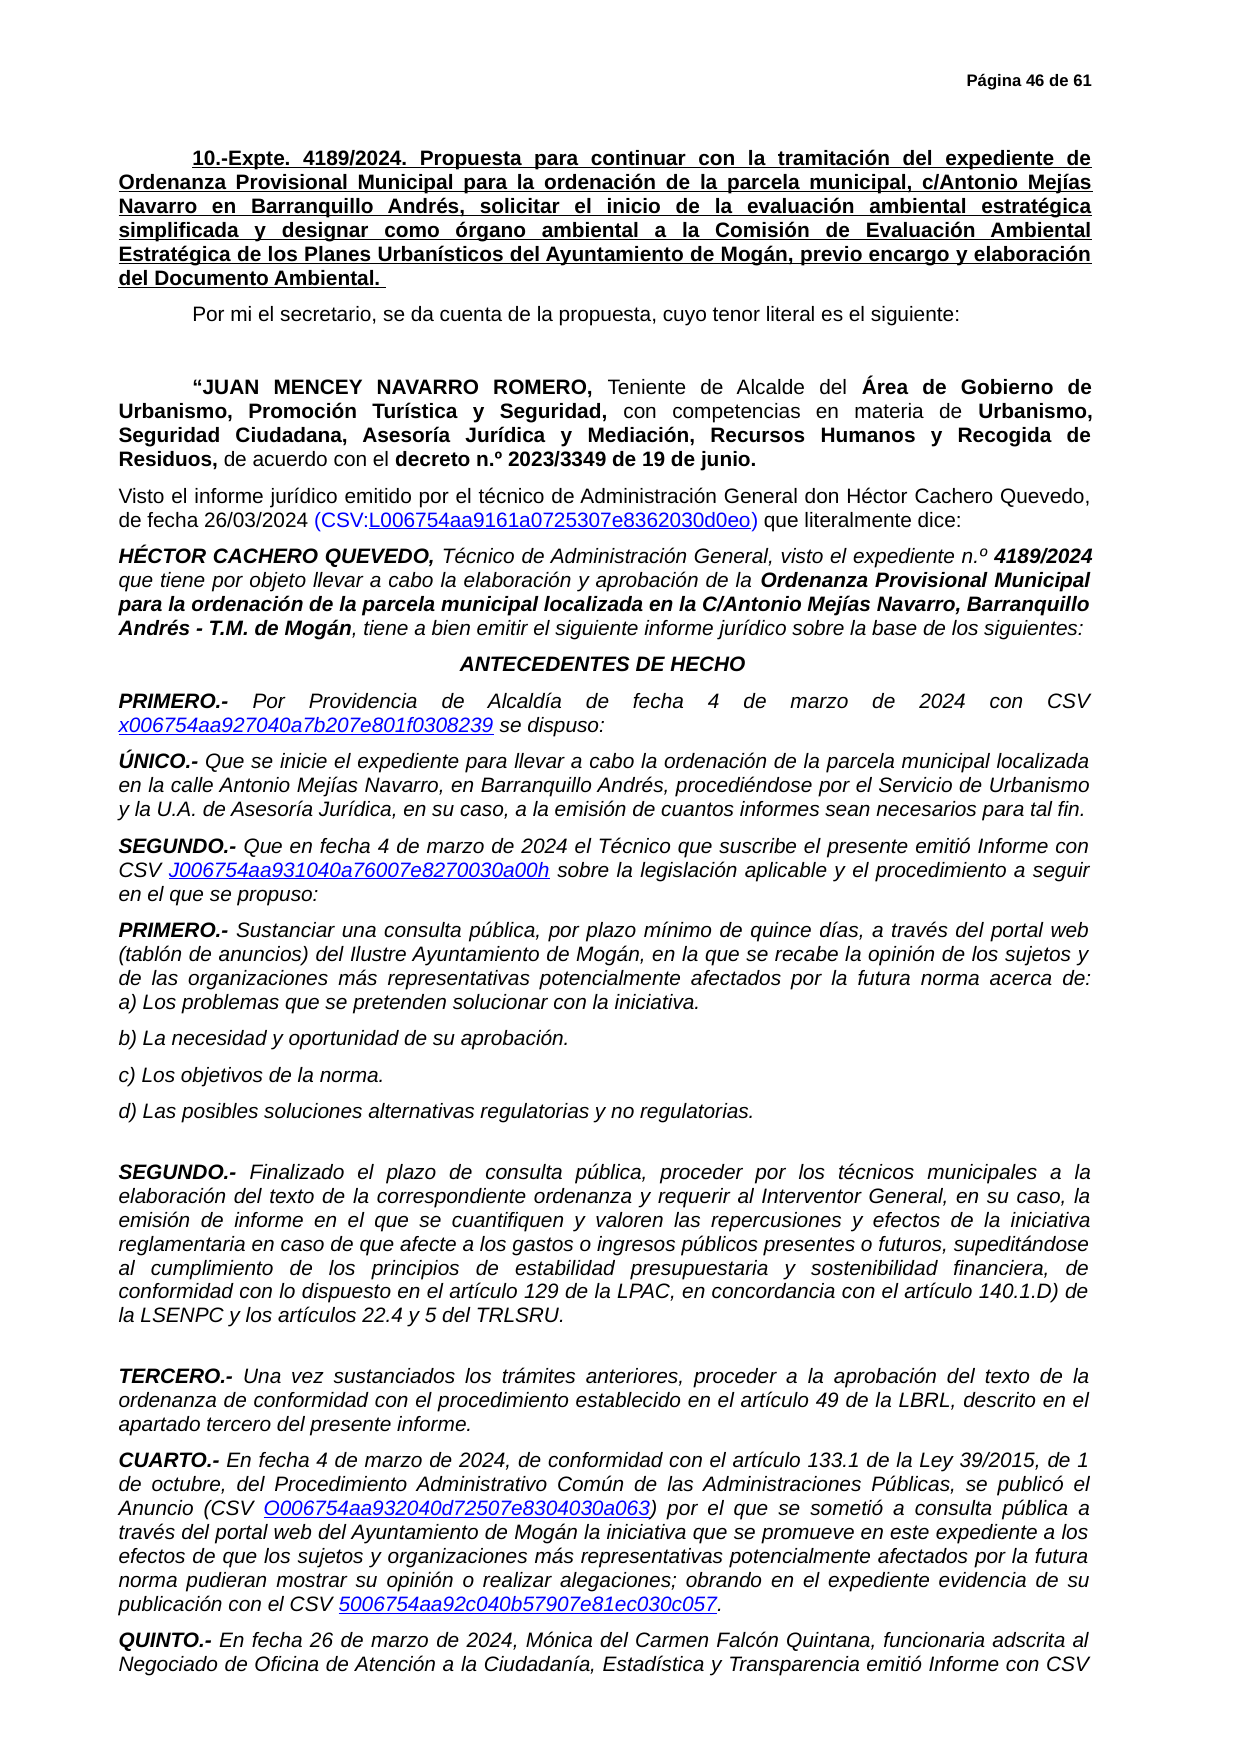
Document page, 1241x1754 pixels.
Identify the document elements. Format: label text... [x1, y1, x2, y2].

text QUINTO.- En fecha 26 de marzo de 2024, Mónica del Carmen Falcón Quintana, funcionaria adscrita al Negociado de Oficina de Atención a la Ciudadanía, Estadística y Transparencia emitió Informe con CSV [118, 1628, 1092, 1676]
text Visto el informe jurídico emitido por el técnico de Administración General don Héctor Cachero Quevedo, de fecha 26/03/2024 (CSV:L006754aa9161a0725307e8362030d0eo) que literalmente dice: [118, 483, 1092, 531]
text ÚNICO.- Que se inicie el expediente para llevar a cabo la ordenación de la parcela municipal localizada en la calle Antonio Mejías Navarro, en Barranquillo Andrés, procediéndose por el Servicio de Urbanismo y la U.A. de Asesoría Jurídica, en su caso, a la emisión de cuantos informes sean necesarios para tal fin. [118, 749, 1092, 821]
text “JUAN MENCEY NAVARRO ROMERO, Teniente de Alcalde del Área de Gobierno de Urbanismo, Promoción Turística y Seguridad, con competencias en materia de Urbanismo, Seguridad Ciudadana, Asesoría Jurídica y Mediación, Recursos Humanos y Recogida de Residuos, de acuerdo con el decreto n.º 2023/3349 de 19 de junio. [118, 375, 1092, 471]
text CUARTO.- En fecha 4 de marzo de 2024, de conformidad con el artículo 133.1 de la Ley 39/2015, de 1 de octubre, del Procedimiento Administrativo Común de las Administraciones Públicas, se publicó el Anuncio (CSV O006754aa932040d72507e8304030a063) por el que se sometió a consulta pública a través del portal web del Ayuntamiento de Mogán la iniciativa que se promueve en este expediente a los efectos de que los sujetos y organizaciones más representativas potencialmente afectados por la futura norma pudieran mostrar su opinión o realizar alegaciones; obrando en el expediente evidencia de su publicación con el CSV 5006754aa92c040b57907e81ec030c057. [118, 1448, 1092, 1616]
text 10.-Expte. 4189/2024. Propuesta para continuar con la tramitación del expediente de Ordenanza Provisional Municipal para la ordenación de la parcela municipal, c/Antonio Mejías [118, 122, 1092, 191]
text d) Las posibles soluciones alternativas regulatorias y no regulatorias. [118, 1099, 1092, 1123]
text c) Los objetivos de la norma. [118, 1063, 1092, 1087]
text HÉCTOR CACHERO QUEVEDO, Técnico de Administración General, visto el expediente n.º 4189/2024 que tiene por objeto llevar a cabo la elaboración y aprobación de la Ordenanza Provisional Municipal para la ordenación de la parcela municipal localizada en la C/Antonio Mejías Navarro, Barranquillo Andrés - T.M. de Mogán, tiene a bien emitir el siguiente informe jurídico sobre la base de los siguientes: [118, 544, 1092, 640]
text Por mi el secretario, se da cuenta de la propuesta, cuyo tenor literal es el siguiente: [118, 302, 1092, 326]
text Estratégica de los Planes Urbanísticos del Ayuntamiento de Mogán, previo encargo y elaboración [118, 240, 1092, 263]
text Navarro en Barranquillo Andrés, solicitar el inicio de la evaluación ambiental estratégica [118, 192, 1092, 215]
text b) La necesidad y oportunidad de su aprobación. [118, 1026, 1092, 1050]
text PRIMERO.- Por Providencia de Alcaldía de fecha 4 de marzo de 2024 con CSV x006754aa927040a7b207e801f0308239 se dispuso: [118, 689, 1092, 737]
text del Documento Ambiental. [118, 264, 1092, 290]
text SEGUNDO.- Finalizado el plazo de consulta pública, proceder por los técnicos municipales a la elaboración del texto de la correspondiente ordenanza y requerir al Interventor General, en su caso, la emisión de informe en el que se cuantifiquen y valoren las repercusiones y efectos de la iniciativa reglamentaria en caso de que afecte a los gastos o ingresos públicos presentes o futuros, supeditándose al cumplimiento de los principios de estabilidad presupuestaria y sostenibilidad financiera, de conformidad con lo dispuesto en el artículo 129 de la LPAC, en concordancia con el artículo 140.1.D) de la LSENPC y los artículos 22.4 y 5 del TRLSRU. [118, 1136, 1092, 1327]
text ANTECEDENTES DE HECHO [118, 652, 1092, 676]
text simplificada y designar como órgano ambiental a la Comisión de Evaluación Ambiental [118, 216, 1092, 239]
text SEGUNDO.- Que en fecha 4 de marzo de 2024 el Técnico que suscribe el presente emitió Informe con CSV J006754aa931040a76007e8270030a00h sobre la legislación aplicable y el procedimiento a seguir en el que se propuso: [118, 833, 1092, 905]
text TERCERO.- Una vez sustanciados los trámites anteriores, proceder a la aprobación del texto de la ordenanza de conformidad con el procedimiento establecido en el artículo 49 de la LBRL, descrito en el apartado tercero del presente informe. [118, 1340, 1092, 1436]
text PRIMERO.- Sustanciar una consulta pública, por plazo mínimo de quince días, a través del portal web (tablón de anuncios) del Ilustre Ayuntamiento de Mogán, en la que se recabe la opinión de los sujetos y de las organizaciones más representativas potencialmente afectados por la futura norma acerca de: a) Los problemas que se pretenden solucionar con la iniciativa. [118, 918, 1092, 1014]
